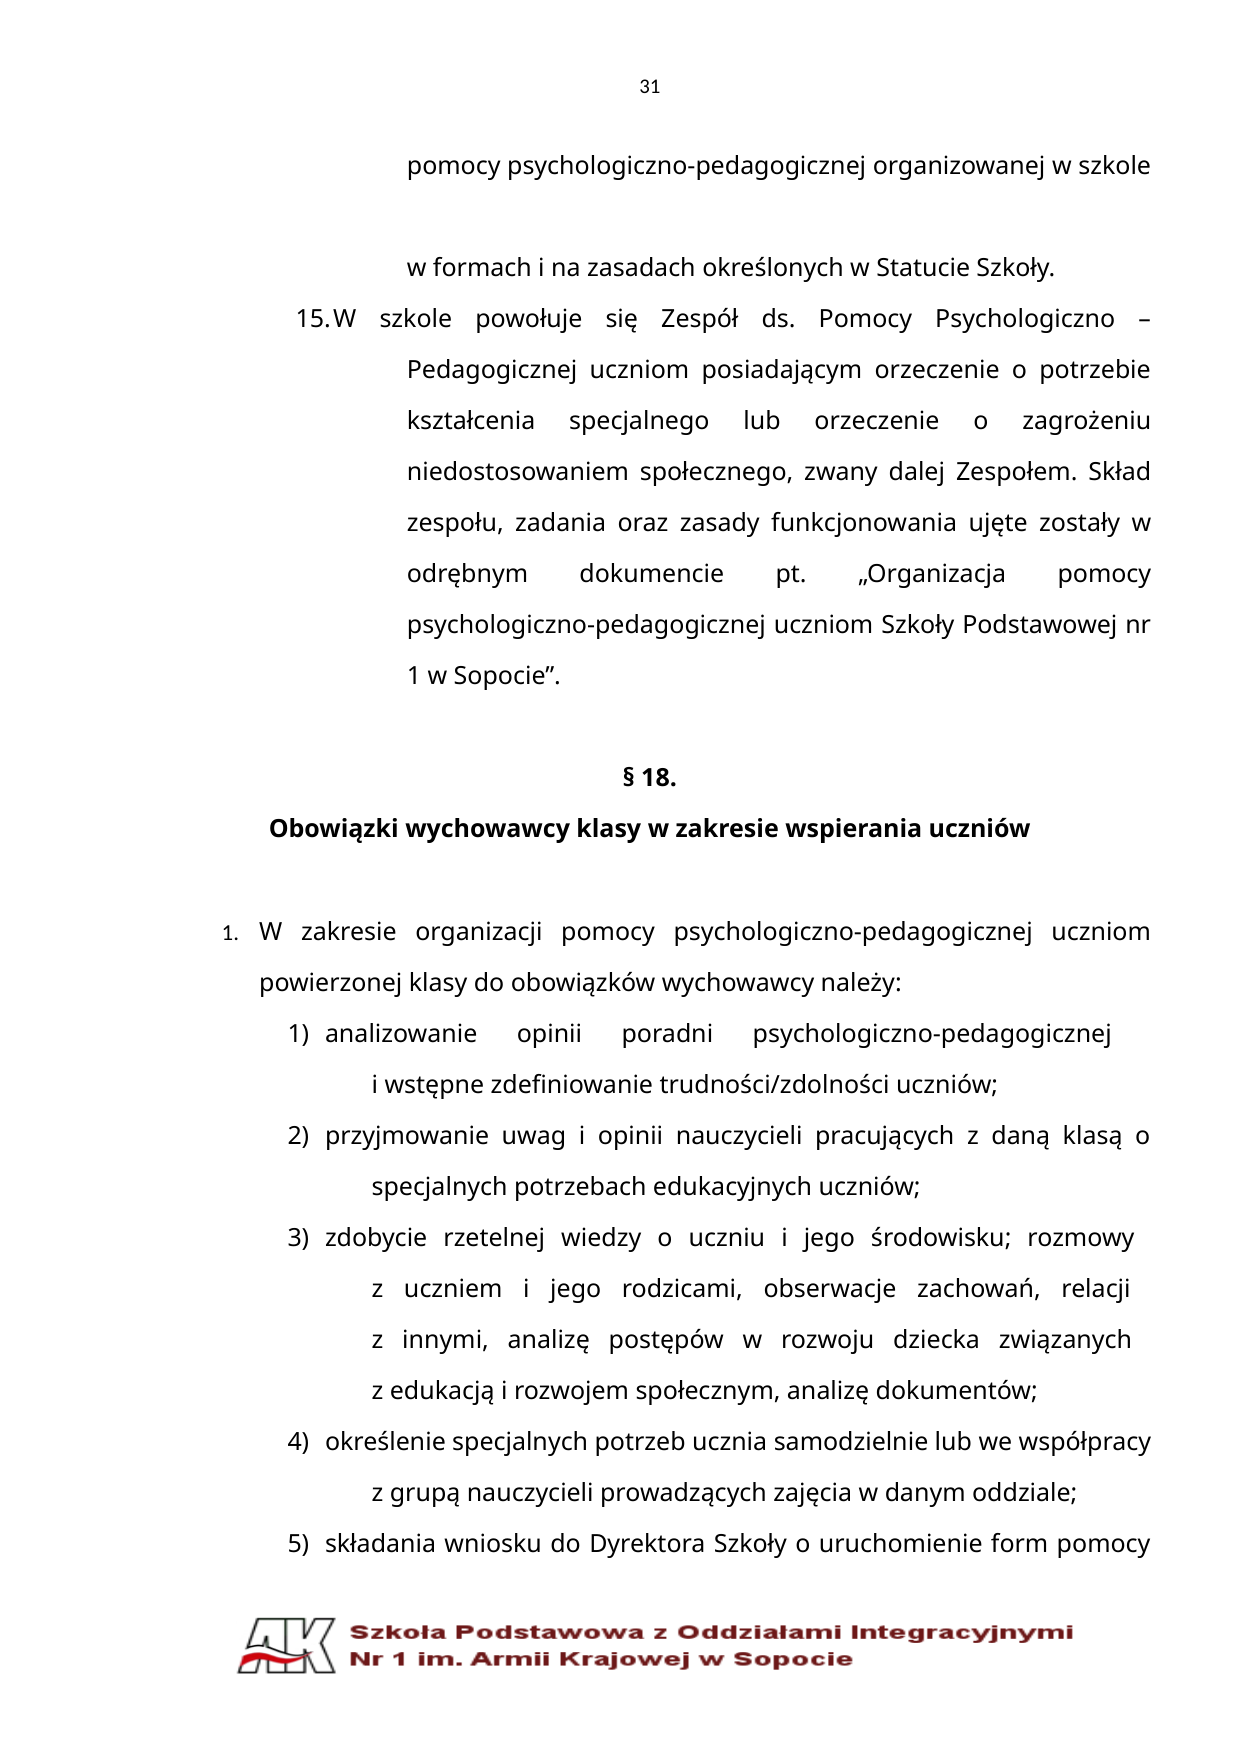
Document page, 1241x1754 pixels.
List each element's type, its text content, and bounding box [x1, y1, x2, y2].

list W zakresie organizacji pomocy psychologiczno-pedagogicznej uczniom powierzonej klasy do obowiązków wychowawcy należy: [221, 913, 1152, 998]
picture [236, 1611, 1122, 1680]
text Obowiązki wychowawcy klasy w zakresie wspierania uczniów [148, 811, 1152, 845]
list analizowanie opinii poradni psychologiczno-pedagogicznej i wstępne zdefiniowanie trudności/zdolności uczniów; [287, 1015, 1152, 1100]
text § 18. [148, 760, 1152, 794]
list zdobycie rzetelnej wiedzy o uczniu i jego środowisku; rozmowy z uczniem i jego rodzicami, obserwacje zachowań, relacji z innymi, analizę postępów w rozwoju dziecka związanych z edukacją i rozwojem społecznym, analizę dokumentów; [287, 1219, 1152, 1407]
list pomocy psychologiczno-pedagogicznej organizowanej w szkole w formach i na zasadach określonych w Statucie Szkoły. [295, 148, 1152, 284]
list składania wniosku do Dyrektora Szkoły o uruchomienie form pomocy [287, 1526, 1152, 1560]
list W szkole powołuje się Zespół ds. Pomocy Psychologiczno – Pedagogicznej uczniom posiadającym orzeczenie o potrzebie kształcenia specjalnego lub orzeczenie o zagrożeniu niedostosowaniem społecznego, zwany dalej Zespołem. Skład zespołu, zadania oraz zasady funkcjonowania ujęte zostały w odrębnym dokumencie pt. „Organizacja pomocy psychologiczno-pedagogicznej uczniom Szkoły Podstawowej nr 1 w Sopocie”. [295, 301, 1152, 692]
list przyjmowanie uwag i opinii nauczycieli pracujących z daną klasą o specjalnych potrzebach edukacyjnych uczniów; [287, 1117, 1152, 1202]
list określenie specjalnych potrzeb ucznia samodzielnie lub we współpracy z grupą nauczycieli prowadzących zajęcia w danym oddziale; [287, 1424, 1152, 1509]
